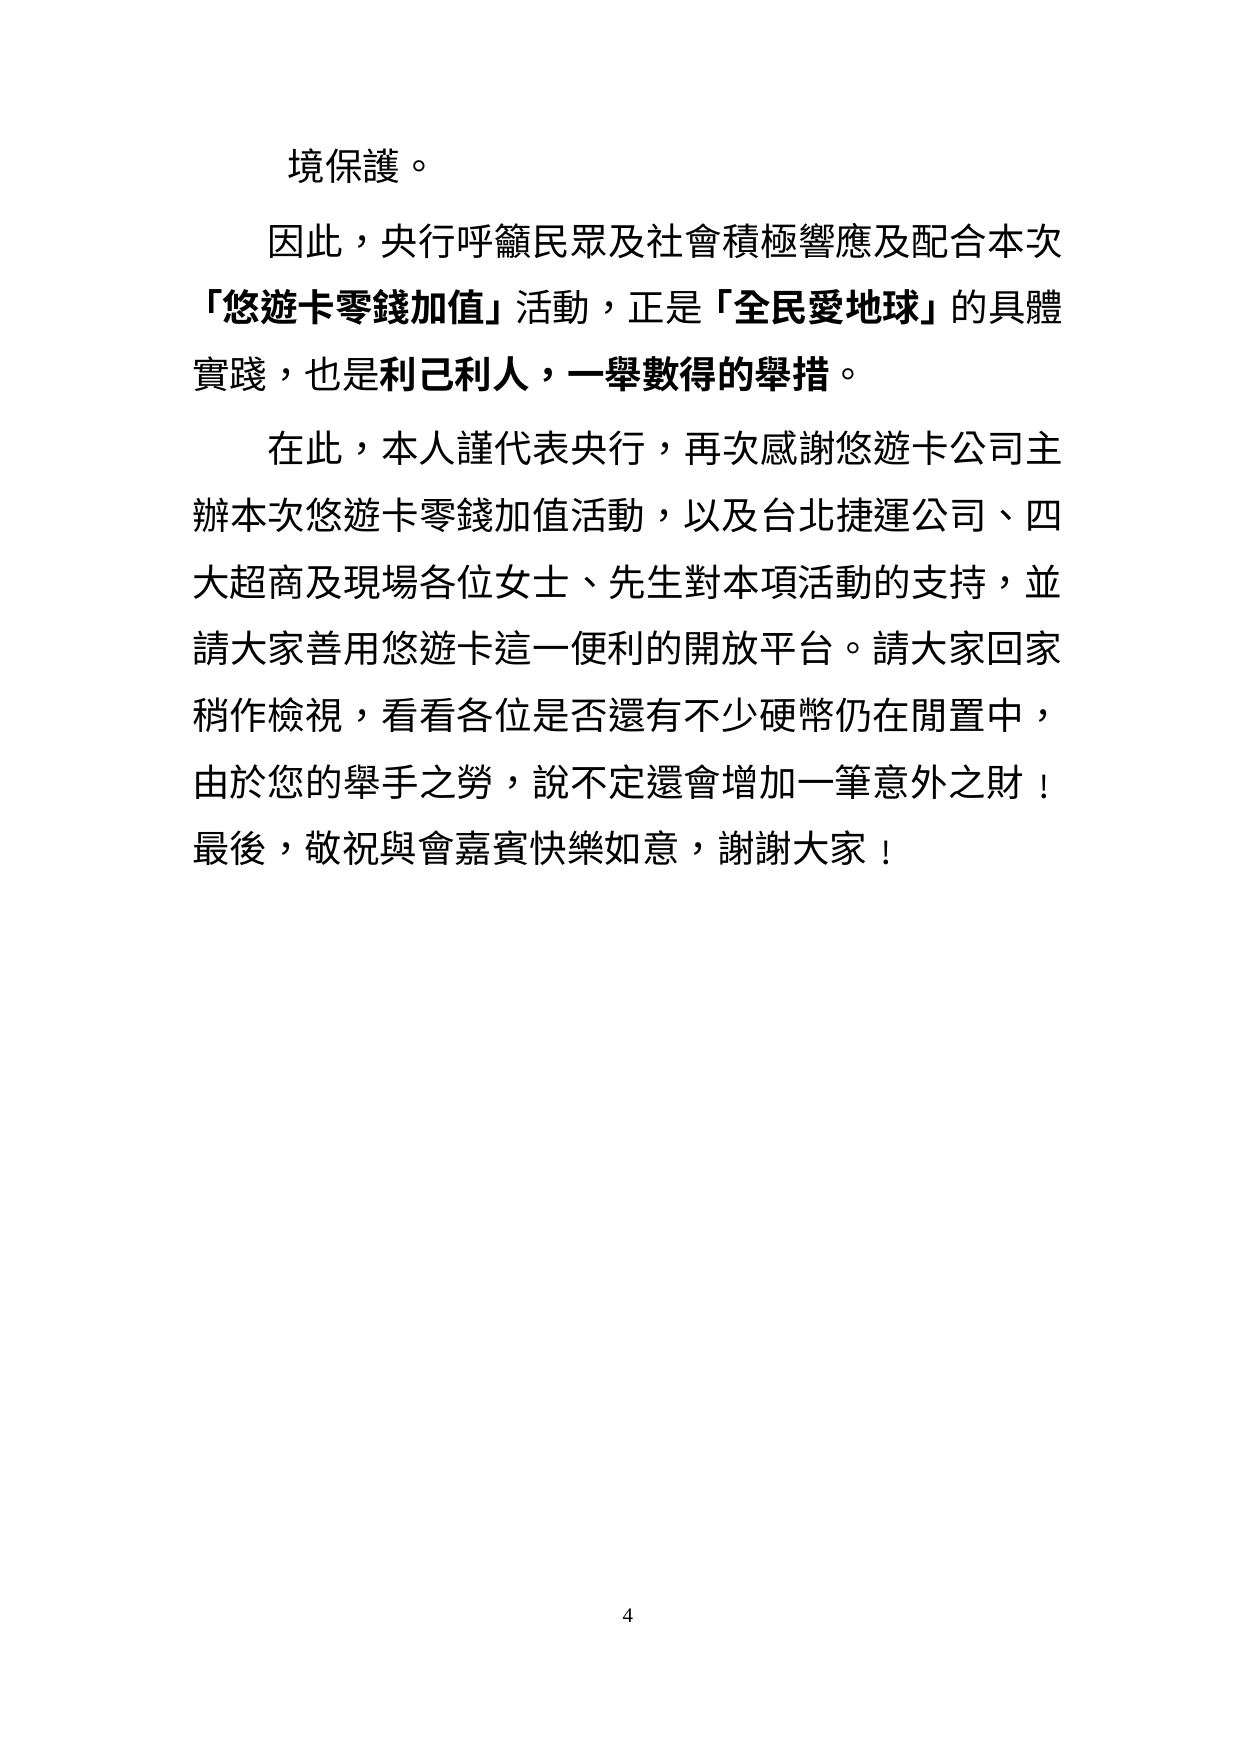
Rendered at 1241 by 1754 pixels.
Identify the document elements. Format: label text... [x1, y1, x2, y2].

text 因此，央行呼籲民眾及社會積極響應及配合本次「悠遊卡零錢加值」活動，正是「全民愛地球」的具體實踐，也是利己利人，一舉數得的舉措。 [192, 202, 1063, 402]
text 境保護。 [287, 127, 1063, 194]
text 在此，本人謹代表央行，再次感謝悠遊卡公司主辦本次悠遊卡零錢加值活動，以及台北捷運公司、四大超商及現場各位女士、先生對本項活動的支持，並請大家善用悠遊卡這一便利的開放平台。請大家回家稍作檢視，看看各位是否還有不少硬幣仍在閒置中，由於您的舉手之勞，說不定還會增加一筆意外之財﹗最後，敬祝與會嘉賓快樂如意，謝謝大家﹗ [192, 409, 1063, 876]
